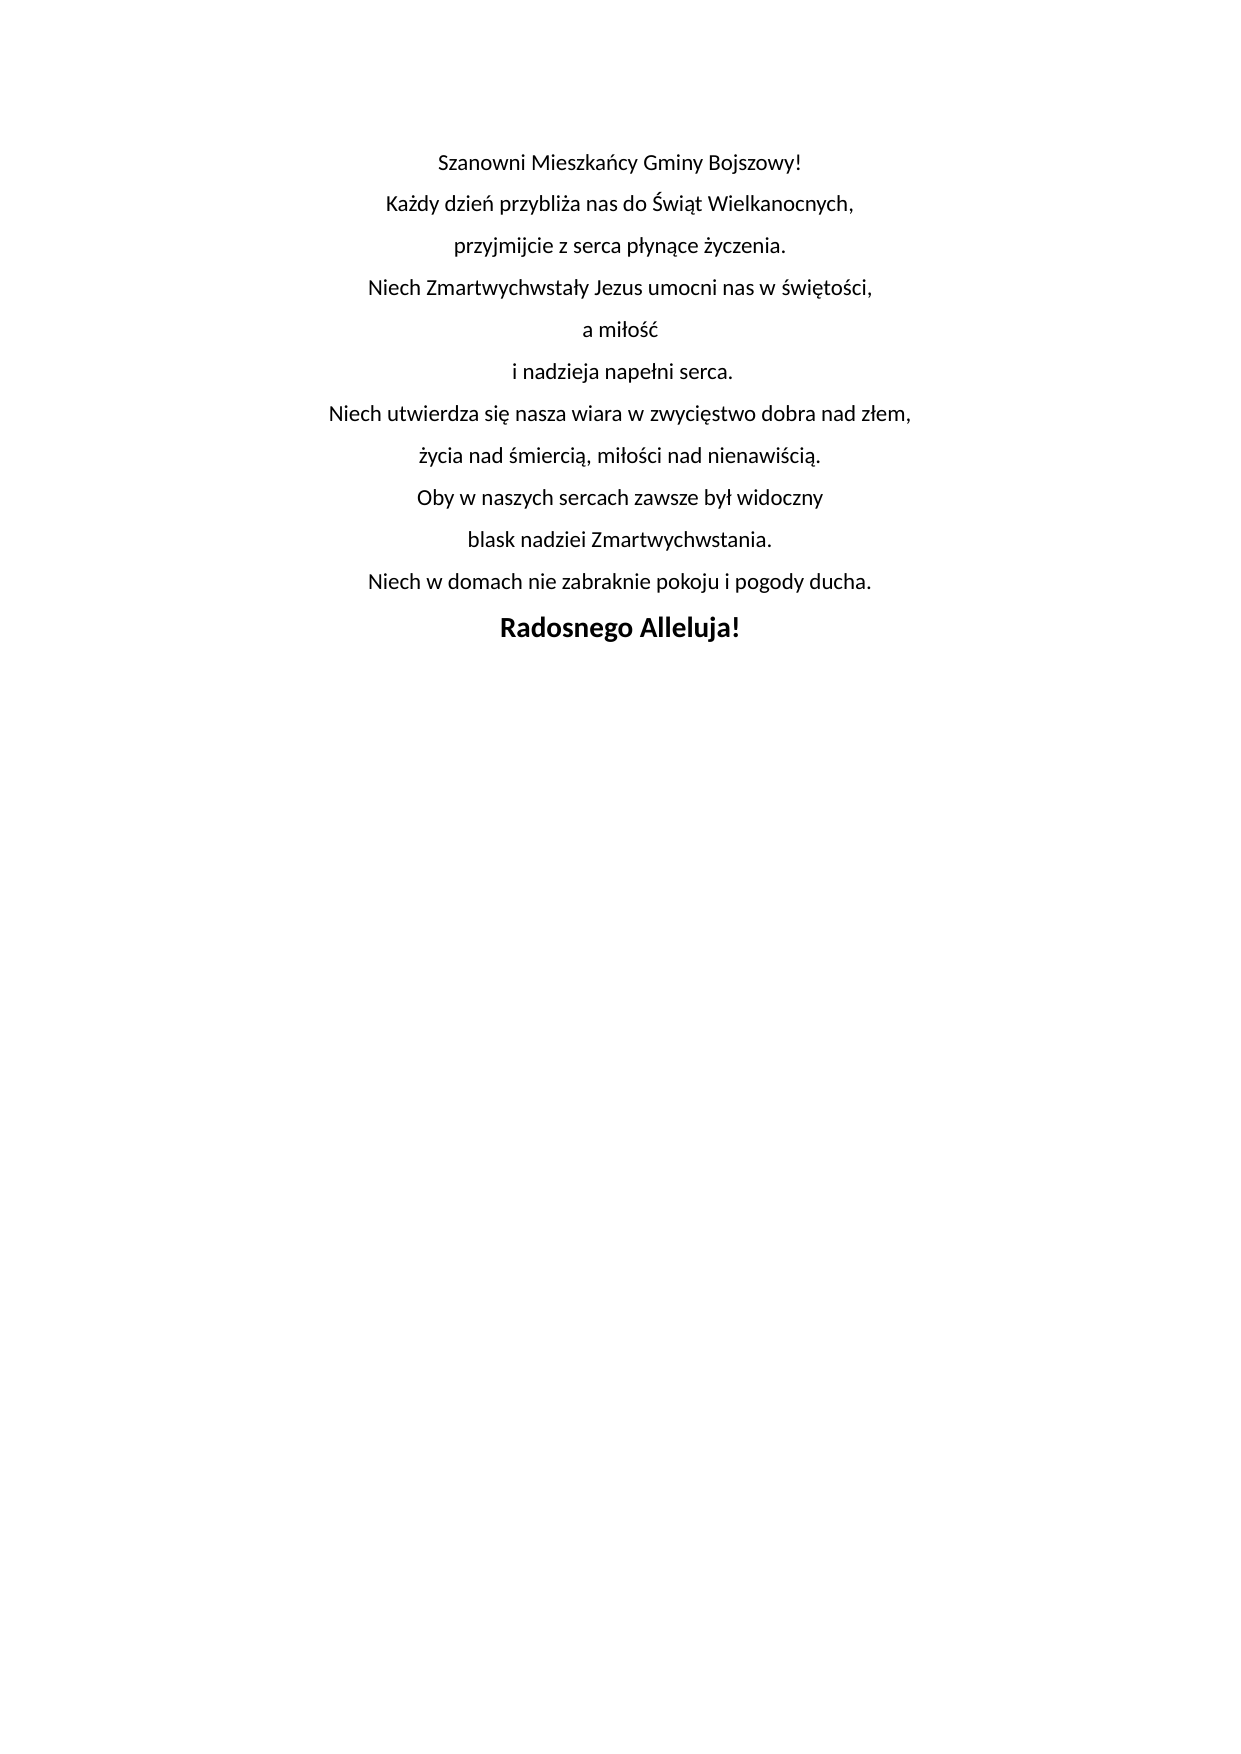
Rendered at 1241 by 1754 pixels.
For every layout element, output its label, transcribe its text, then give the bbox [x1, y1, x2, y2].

text Niech Zmartwychwstały Jezus umocni nas w świętości, a miłość [148, 273, 1093, 343]
text Radosnego Alleluja! [148, 609, 1093, 645]
text przyjmijcie z serca płynące życzenia. [148, 232, 1093, 259]
text Niech w domach nie zabraknie pokoju i pogody ducha. [148, 567, 1093, 595]
text Szanowni Mieszkańcy Gminy Bojszowy! [148, 148, 1093, 176]
text Każdy dzień przybliża nas do Świąt Wielkanocnych, [148, 189, 1093, 218]
text i nadzieja napełni serca. Niech utwierdza się nasza wiara w zwycięstwo dobra nad złem, życia nad śmiercią, miłości nad nienawiścią. Oby w naszych sercach zawsze był widoczny blask nadziei Zmartwychwstania. [148, 357, 1093, 553]
